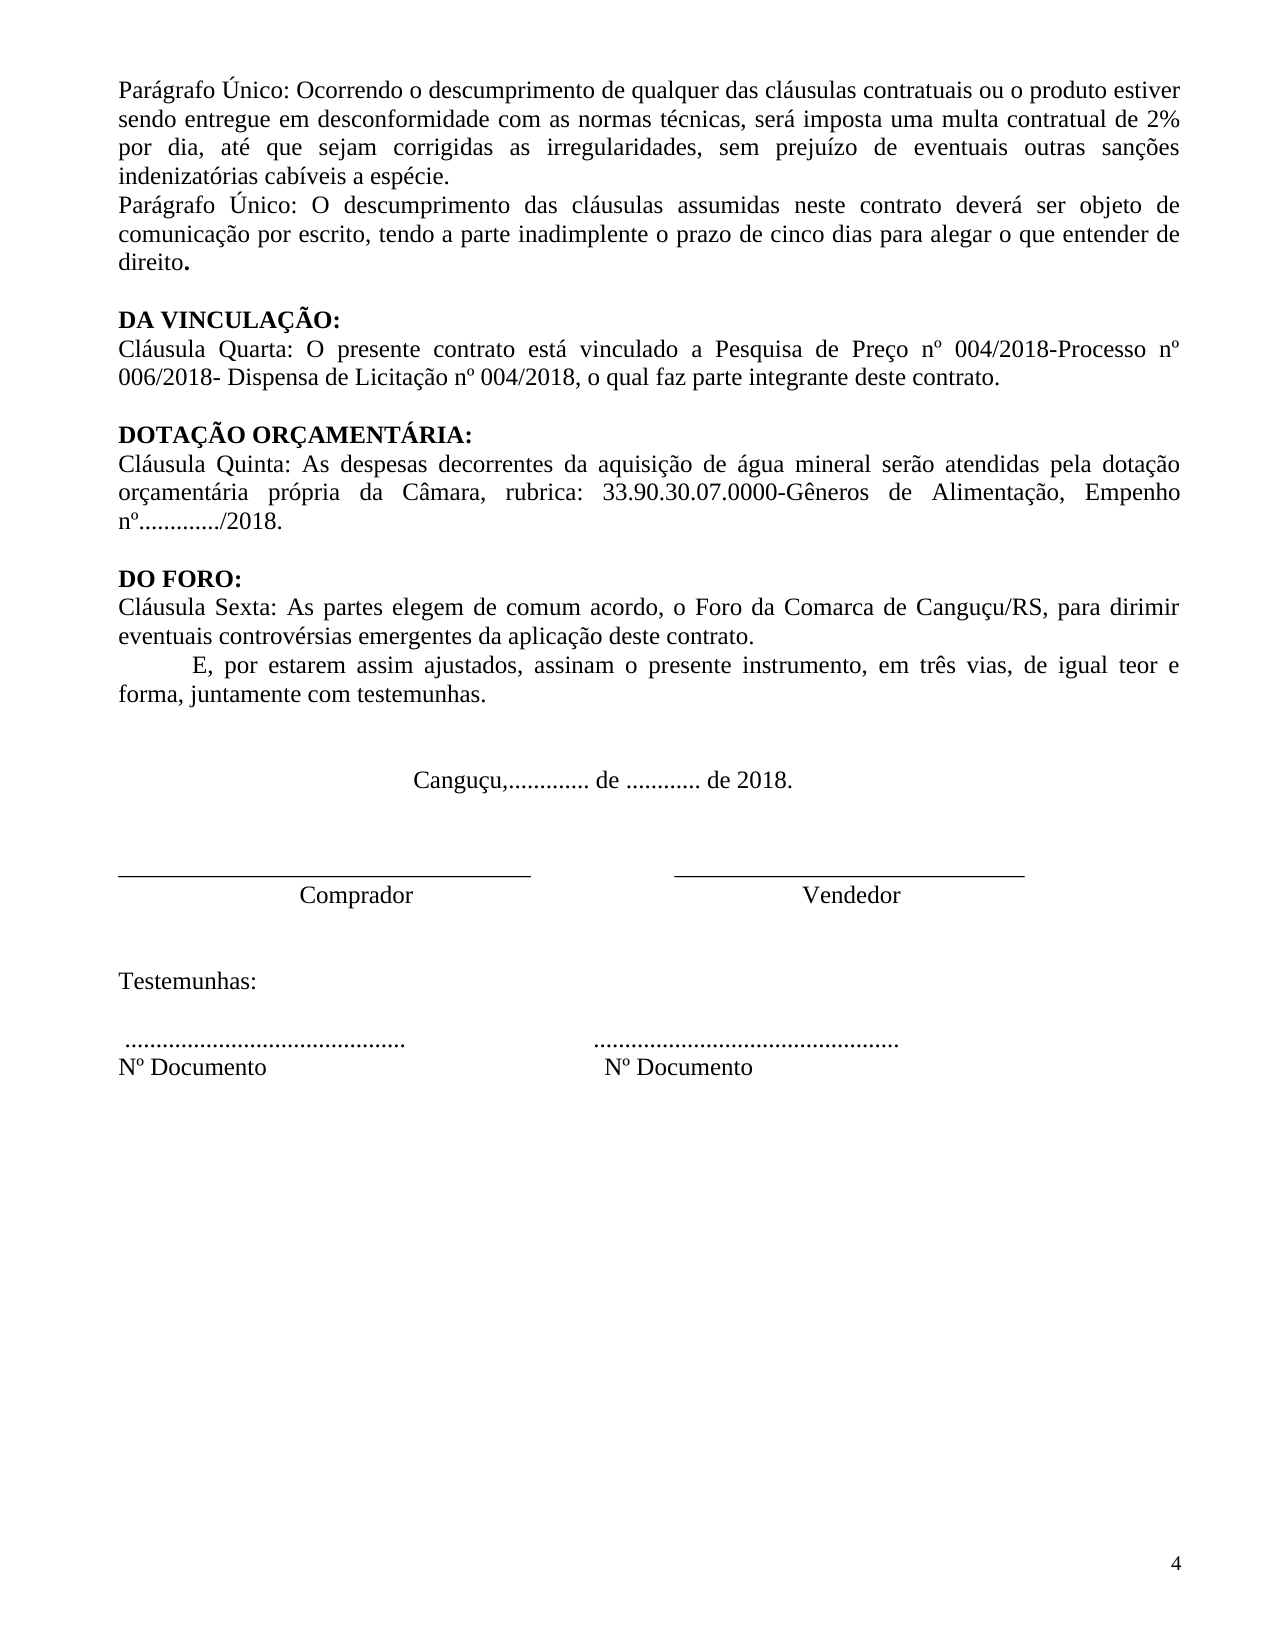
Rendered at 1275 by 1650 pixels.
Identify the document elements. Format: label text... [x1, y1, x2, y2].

text Testemunhas: [118, 966, 1181, 995]
text Cláusula Sexta: As partes elegem de comum acordo, o Foro da Comarca de Canguçu/RS, para dirimir eventuais controvérsias emergentes da aplicação deste contrato. [118, 592, 1181, 650]
text Nº Documento Nº Documento [118, 1052, 1181, 1081]
text Cláusula Quarta: O presente contrato está vinculado a Pesquisa de Preço nº 004/2018-Processo nº 006/2018- Dispensa de Licitação nº 004/2018, o qual faz parte integrante deste contrato. [118, 334, 1181, 391]
text DO FORO: [118, 564, 1181, 592]
text E, por estarem assim ajustados, assinam o presente instrumento, em três vias, de igual teor e forma, juntamente com testemunhas. [118, 650, 1181, 707]
text DA VINCULAÇÃO: [118, 305, 1181, 334]
text _________________________________ ____________________________ [118, 851, 1181, 880]
text Parágrafo Único: Ocorrendo o descumprimento de qualquer das cláusulas contratuais ou o produto estiver sendo entregue em desconformidade com as normas técnicas, será imposta uma multa contratual de 2% por dia, até que sejam corrigidas as irregularidades, sem prejuízo de eventuais outras sanções indenizatórias cabíveis a espécie. [118, 75, 1181, 190]
text Cláusula Quinta: As despesas decorrentes da aquisição de água mineral serão atendidas pela dotação orçamentária própria da Câmara, rubrica: 33.90.30.07.0000-Gêneros de Alimentação, Empenho nº............./2018. [118, 449, 1181, 535]
text ............................................. ................................................. [118, 1024, 1181, 1052]
text Parágrafo Único: O descumprimento das cláusulas assumidas neste contrato deverá ser objeto de comunicação por escrito, tendo a parte inadimplente o prazo de cinco dias para alegar o que entender de direito. [118, 190, 1181, 276]
text DOTAÇÃO ORÇAMENTÁRIA: [118, 420, 1181, 449]
text Comprador Vendedor [118, 880, 1181, 966]
text Canguçu,............. de ............ de 2018. [118, 765, 1181, 794]
